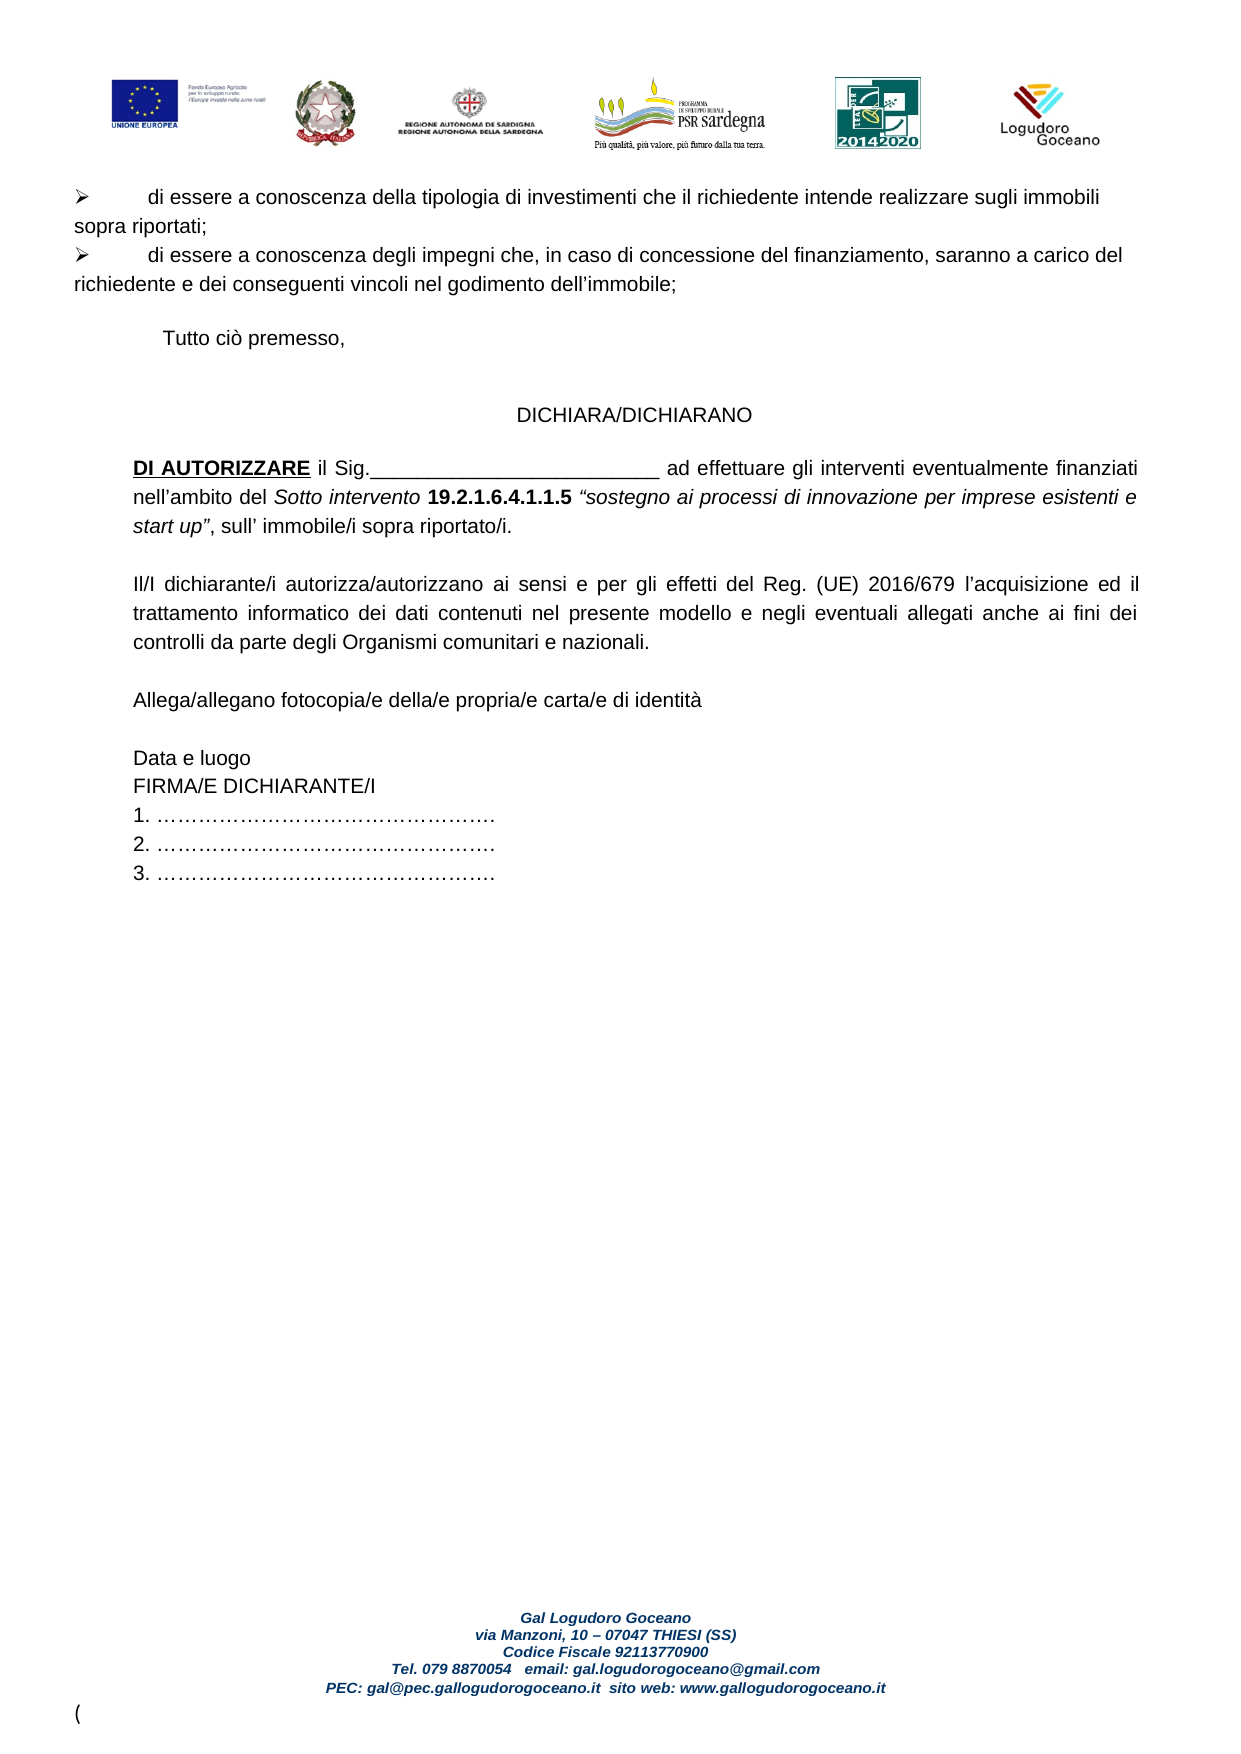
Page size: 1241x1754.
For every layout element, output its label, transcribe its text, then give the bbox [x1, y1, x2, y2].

text 1. …………………………………………. [133, 803, 1139, 827]
text 3. …………………………………………. [133, 861, 1139, 885]
text FIRMA/E DICHIARANTE/I [133, 774, 1139, 798]
text DI AUTORIZZARE il Sig._________________________ ad effettuare gli interventi eventualmente finanziati nell’ambito del Sotto intervento 19.2.1.6.4.1.1.5 “sostegno ai processi di innovazione per imprese esistenti e start up”, sull’ immobile/i sopra riportato/i. [133, 456, 1139, 538]
text Data e luogo [133, 745, 1139, 769]
list di essere a conoscenza della tipologia di investimenti che il richiedente intende realizzare sugli immobili sopra riportati; [74, 185, 1139, 238]
text DICHIARA/DICHIARANO [443, 403, 1139, 427]
text Il/I dichiarante/i autorizza/autorizzano ai sensi e per gli effetti del Reg. (UE) 2016/679 l’acquisizione ed il trattamento informatico dei dati contenuti nel presente modello e negli eventuali allegati anche ai fini dei controlli da parte degli Organismi comunitari e nazionali. [133, 572, 1139, 653]
list di essere a conoscenza degli impegni che, in caso di concessione del finanziamento, saranno a carico del richiedente e dei conseguenti vincoli nel godimento dell’immobile; [74, 243, 1139, 296]
text 2. …………………………………………. [133, 832, 1139, 856]
text Tutto ciò premesso, [162, 326, 1139, 350]
text Allega/allegano fotocopia/e della/e propria/e carta/e di identità [133, 687, 1139, 711]
